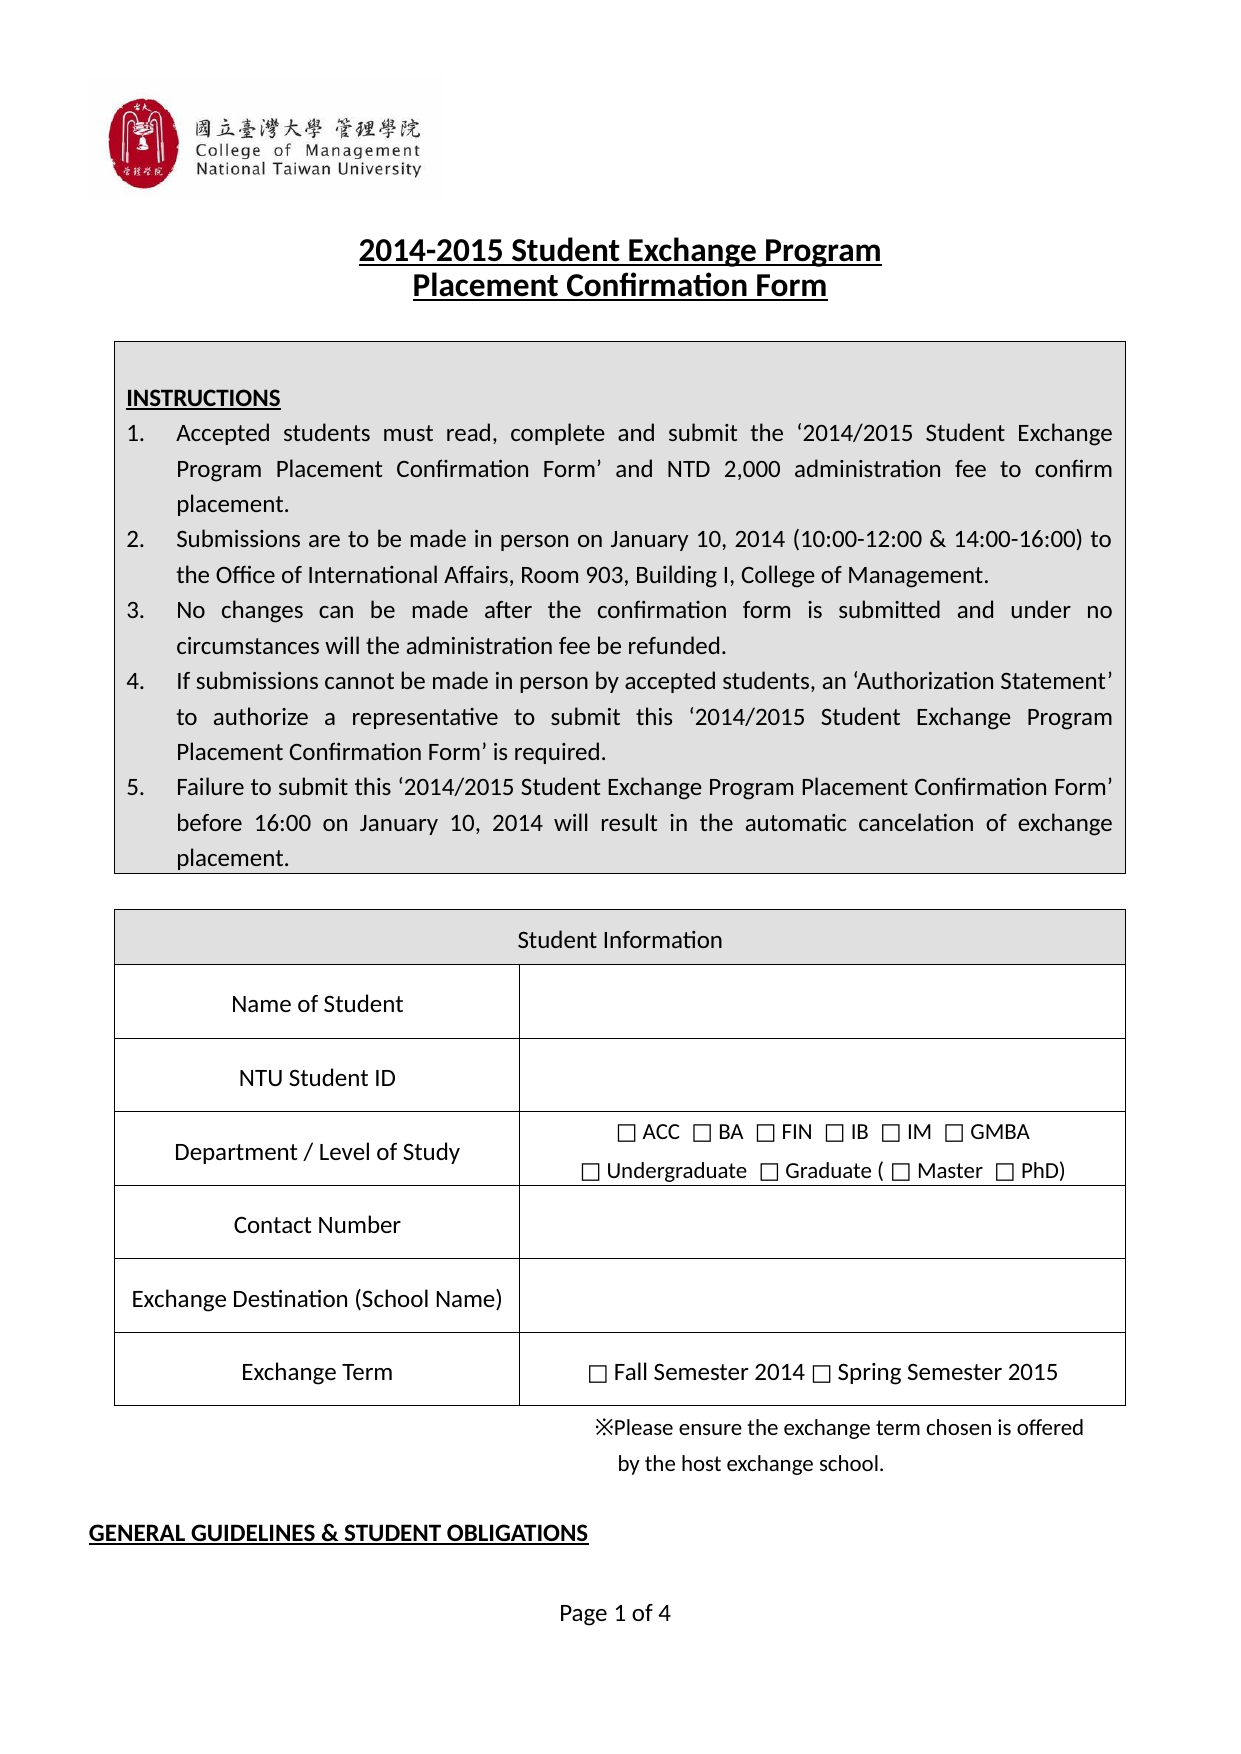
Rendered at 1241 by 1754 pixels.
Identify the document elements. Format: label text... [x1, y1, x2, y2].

text GENERAL GUIDELINES & STUDENT OBLIGATIONS [89, 1512, 1152, 1548]
table_cell Exchange Term [115, 1333, 519, 1405]
table_cell [520, 1259, 1125, 1332]
table_header INSTRUCTIONS Accepted students must read, complete and submit the ‘2014/2015 Student Exchange Program Placement Confirmation Form’ and NTD 2,000 administration fee to confirm placement. Submissions are to be made in person on January 10, 2014 (10:00-12:00 & 14:00-16:00) to the Office of International Affairs, Room 903, Building I, College of Management. No changes can be made after the confirmation form is submitted and under no circumstances will the administration fee be refunded. If submissions cannot be made in person by accepted students, an ‘Authorization Statement’ to authorize a representative to submit this ‘2014/2015 Student Exchange Program Placement Confirmation Form’ is required. Failure to submit this ‘2014/2015 Student Exchange Program Placement Confirmation Form’ before 16:00 on January 10, 2014 will result in the automatic cancelation of exchange placement. [115, 342, 1125, 873]
table_header Student Information [115, 910, 1125, 964]
table_cell Name of Student [115, 965, 519, 1037]
table_cell [520, 1186, 1125, 1258]
table_cell [115, 1406, 520, 1512]
table_cell Exchange Destination (School Name) [115, 1259, 519, 1332]
table_cell □ ACC □ BA □ FIN □ IB □ IM □ GMBA □ Undergraduate □ Graduate ( □ Master □ PhD) [520, 1112, 1125, 1185]
picture [88, 75, 444, 199]
table_cell [520, 965, 1125, 1037]
text 2014-2015 Student Exchange Program [89, 234, 1152, 270]
text Placement Confirmation Form [89, 270, 1152, 305]
table_cell Department / Level of Study [115, 1112, 519, 1185]
table_cell NTU Student ID [115, 1039, 519, 1111]
table_cell [520, 1039, 1125, 1111]
table_cell □ Fall Semester 2014 □ Spring Semester 2015 [520, 1333, 1125, 1405]
table_cell ※Please ensure the exchange term chosen is offered by the host exchange school. [520, 1406, 1126, 1512]
table_cell Contact Number [115, 1186, 519, 1258]
